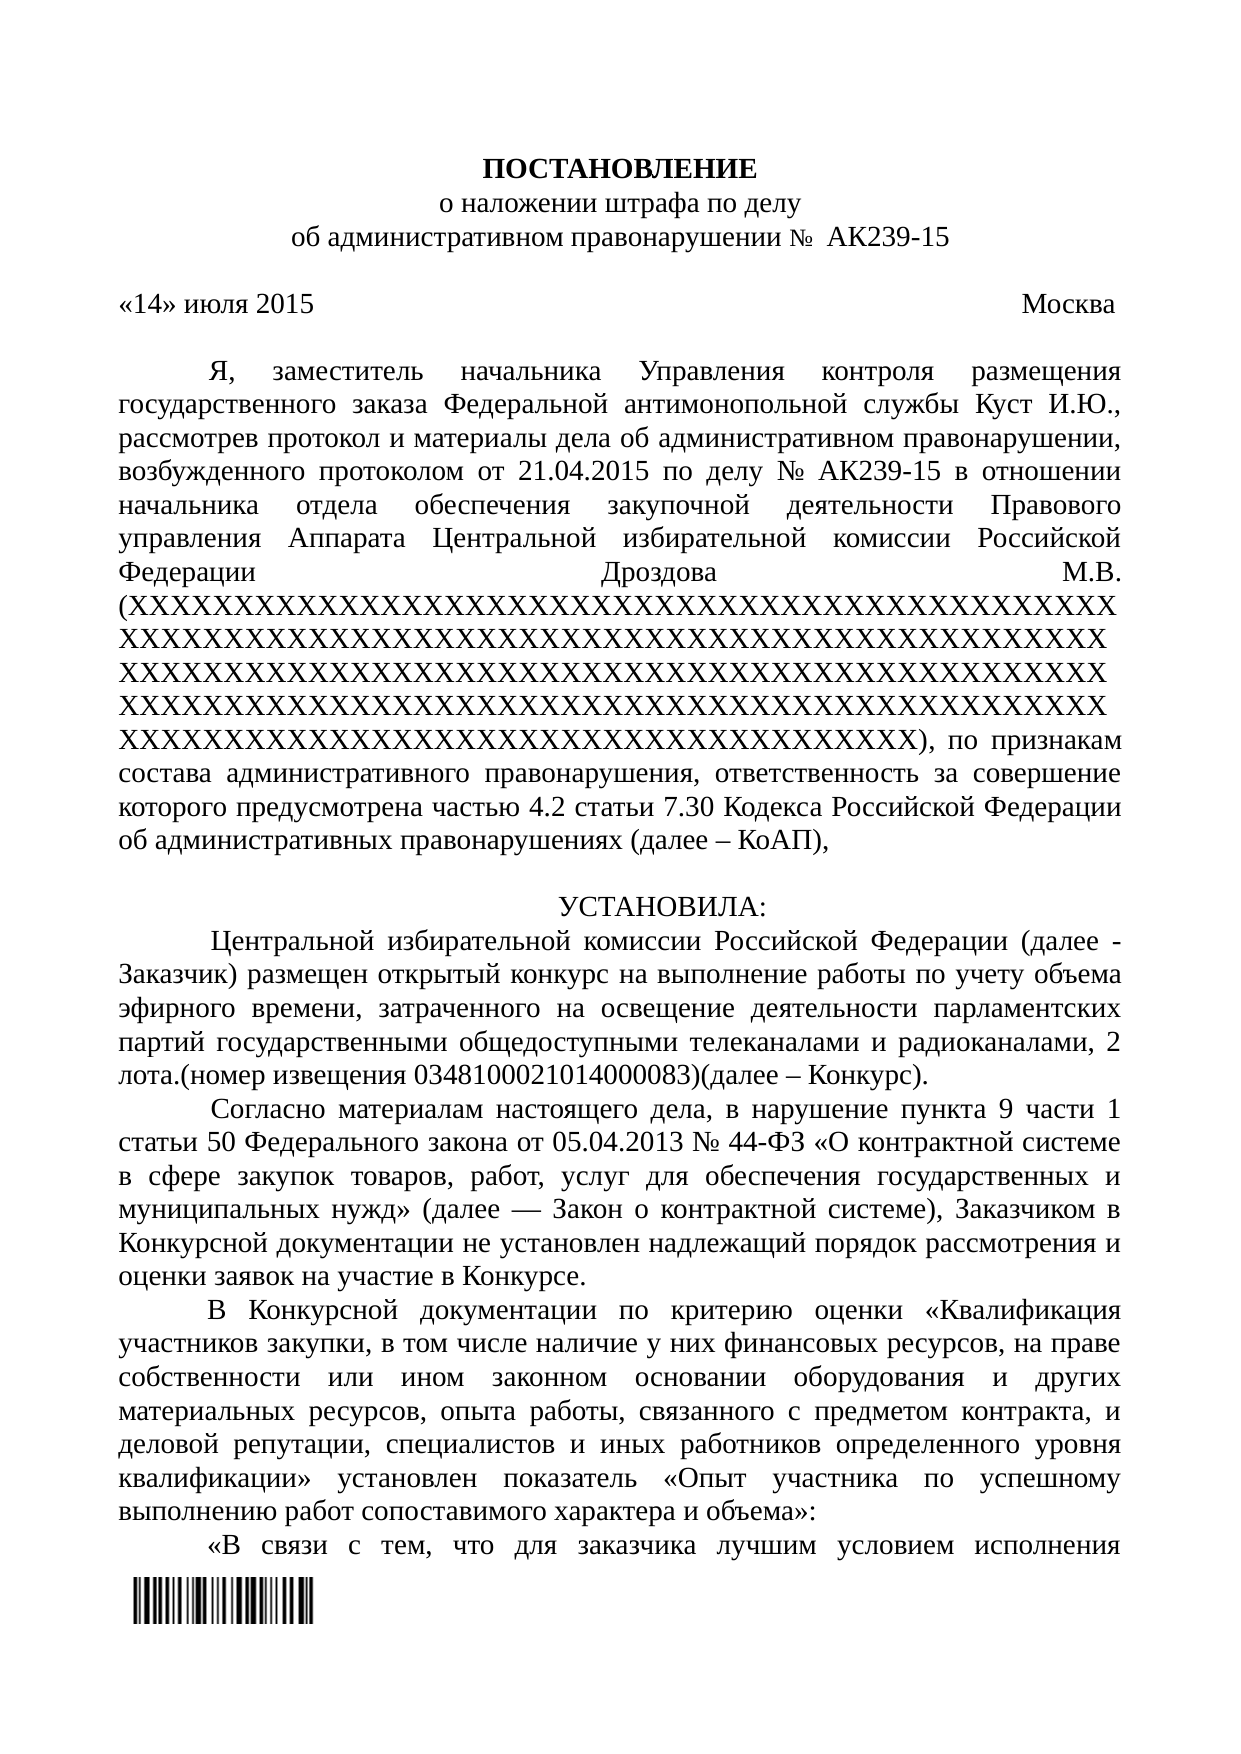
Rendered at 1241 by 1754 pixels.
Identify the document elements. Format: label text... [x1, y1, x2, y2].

text о наложении штрафа по делу [118, 185, 1122, 219]
text В Конкурсной документации по критерию оценки «Квалификация участников закупки, в том числе наличие у них финансовых ресурсов, на праве собственности или ином законном основании оборудования и других материальных ресурсов, опыта работы, связанного с предметом контракта, и деловой репутации, специалистов и иных работников определенного уровня квалификации» установлен показатель «Опыт участника по успешному выполнению работ сопоставимого характера и объема»: [118, 1292, 1122, 1527]
text об административном правонарушении № АК239-15 [118, 219, 1122, 252]
text Центральной избирательной комиссии Российской Федерации (далее - Заказчик) размещен открытый конкурс на выполнение работы по учету объема эфирного времени, затраченного на освещение деятельности парламентских партий государственными общедоступными телеканалами и радиоканалами, 2 лота.(номер извещения 0348100021014000083)(далее – Конкурс). [118, 923, 1122, 1091]
text Согласно материалам настоящего дела, в нарушение пункта 9 части 1 статьи 50 Федерального закона от 05.04.2013 № 44-ФЗ «О контрактной системе в сфере закупок товаров, работ, услуг для обеспечения государственных и муниципальных нужд» (далее — Закон о контрактной системе), Заказчиком в Конкурсной документации не установлен надлежащий порядок рассмотрения и оценки заявок на участие в Конкурсе. [118, 1091, 1122, 1292]
text УСТАНОВИЛА: [118, 889, 1122, 923]
text ПОСТАНОВЛЕНИЕ [118, 152, 1122, 185]
text «В связи с тем, что для заказчика лучшим условием исполнения [118, 1527, 1122, 1560]
picture [118, 1577, 331, 1624]
text Я, заместитель начальника Управления контроля размещения государственного заказа Федеральной антимонопольной службы Куст И.Ю., рассмотрев протокол и материалы дела об административном правонарушении, возбужденного протоколом от 21.04.2015 по делу № АК239-15 в отношении начальника отдела обеспечения закупочной деятельности Правового управления Аппарата Центральной избирательной комиссии Российской Федерации Дроздова М.В. (XXXXXXXXXXXXXXXXXXXXXXXXXXXXXXXXXXXXXXXXXXXXXXXXXXXXXXXXXXXXXXXXXXXXXXXXXXXXXXXXXXXXXXXXXXXXXXXXXXXXXXXXXXXXXXXXXXXXXXXXXXXXXXXXXXXXXXXXXXXXXXXXXXXXXXXXXXXXXXXXXXXXXXXXXXXXXXXXXXXXXXXXXXXXXXXXXXXXXXXXXXXXXXXXXXXXXXXXXXXXXXXXXX), по признакам состава административного правонарушения, ответственность за совершение которого предусмотрена частью 4.2 статьи 7.30 Кодекса Российской Федерации об административных правонарушениях (далее – КоАП), [118, 353, 1122, 856]
text «14» июля 2015 Москва [118, 286, 1122, 319]
